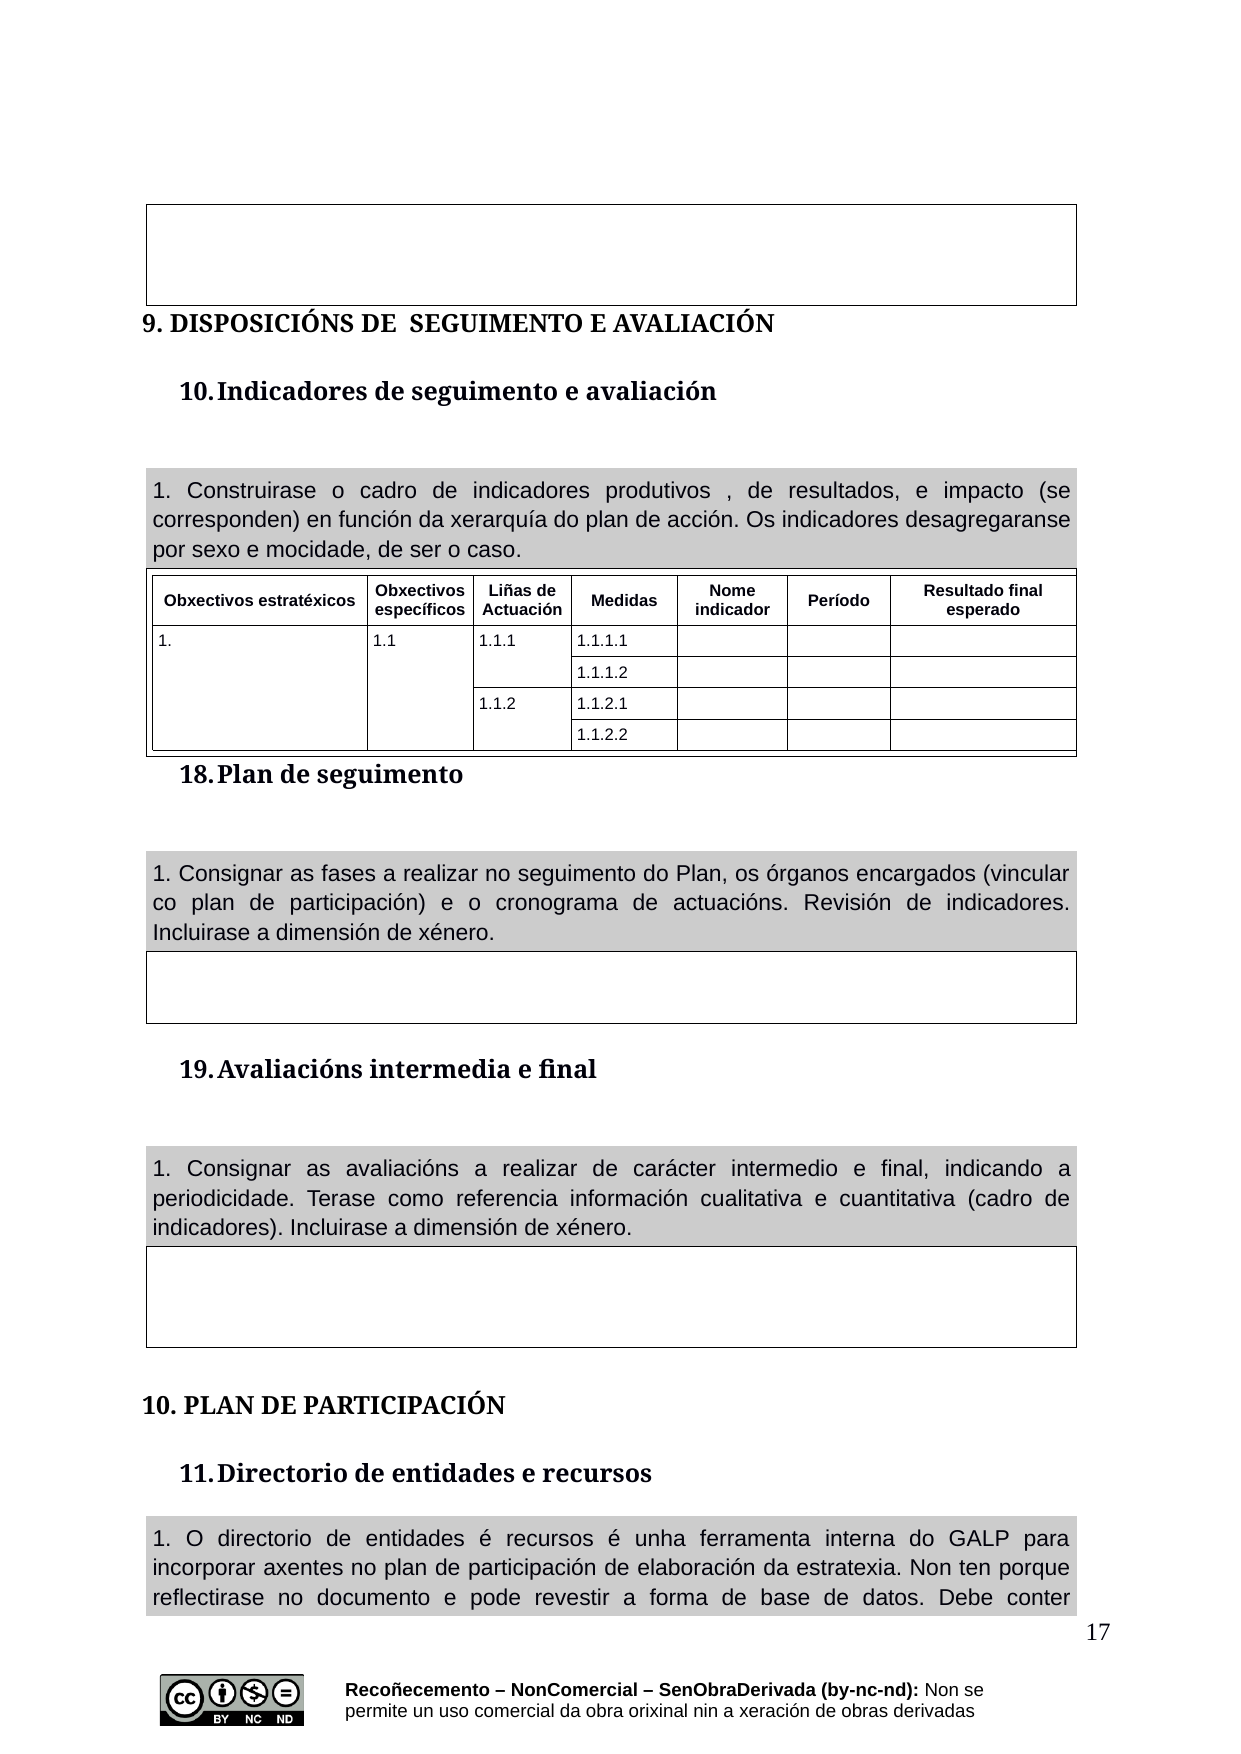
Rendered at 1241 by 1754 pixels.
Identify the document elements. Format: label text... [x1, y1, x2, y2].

table_cell [891, 720, 1076, 749]
table_cell 1.1.2.1 [572, 688, 677, 718]
table_cell [788, 720, 890, 749]
text 9. DISPOSICIÓNS DE SEGUIMENTO E AVALIACIÓN [142, 306, 1110, 340]
list Avaliacións intermedia e final [179, 1052, 1110, 1086]
list Plan de seguimento [179, 757, 1110, 791]
table_cell 1.1.2.2 [572, 720, 677, 749]
table_cell [678, 657, 787, 687]
table_cell 1.1.1 [474, 626, 571, 687]
table_header Obxectivos específicos [368, 576, 473, 625]
table_cell 1.1.1.2 [572, 657, 677, 687]
table_header Obxectivos estratéxicos [153, 576, 367, 625]
table_header Nome indicador [678, 576, 787, 625]
table_header 1. Construirase o cadro de indicadores produtivos , de resultados, e impacto (se corresponden) en función da xerarquía do plan de acción. Os indicadores desagregaranse por sexo e mocidade, de ser o caso. [146, 468, 1077, 568]
text 10. PLAN DE PARTICIPACIÓN [142, 1388, 1110, 1422]
table_cell [788, 626, 890, 656]
table_cell [147, 205, 1076, 305]
table_cell [891, 626, 1076, 656]
table_header Resultado final esperado [891, 576, 1076, 625]
table_header Liñas de Actuación [474, 576, 571, 625]
table_cell [147, 952, 1076, 1022]
table_cell [788, 657, 890, 687]
table_cell [678, 688, 787, 718]
list Indicadores de seguimento e avaliación [179, 374, 1110, 408]
table_cell [788, 688, 890, 718]
table_cell 1.1 [368, 626, 473, 749]
table_cell [891, 657, 1076, 687]
list Directorio de entidades e recursos [179, 1456, 1110, 1490]
table_cell [147, 569, 1076, 756]
table_cell 1. [153, 626, 367, 749]
table_header 1. O directorio de entidades é recursos é unha ferramenta interna do GALP para incorporar axentes no plan de participación de elaboración da estratexia. Non ten porque reflectirase no documento e pode revestir a forma de base de datos. Debe conter [146, 1516, 1077, 1616]
table_cell [678, 626, 787, 656]
table_cell 1.1.2 [474, 688, 571, 749]
table_cell [891, 688, 1076, 718]
picture [159, 1674, 304, 1726]
table_cell [678, 720, 787, 749]
table_cell [147, 1247, 1076, 1347]
table_cell 1.1.1.1 [572, 626, 677, 656]
table_header 1. Consignar as avaliacións a realizar de carácter intermedio e final, indicando a periodicidade. Terase como referencia información cualitativa e cuantitativa (cadro de indicadores). Incluirase a dimensión de xénero. [146, 1146, 1077, 1246]
table_header Período [788, 576, 890, 625]
table_header Medidas [572, 576, 677, 625]
table_header 1. Consignar as fases a realizar no seguimento do Plan, os órganos encargados (vincular co plan de participación) e o cronograma de actuacións. Revisión de indicadores. Incluirase a dimensión de xénero. [146, 851, 1077, 951]
